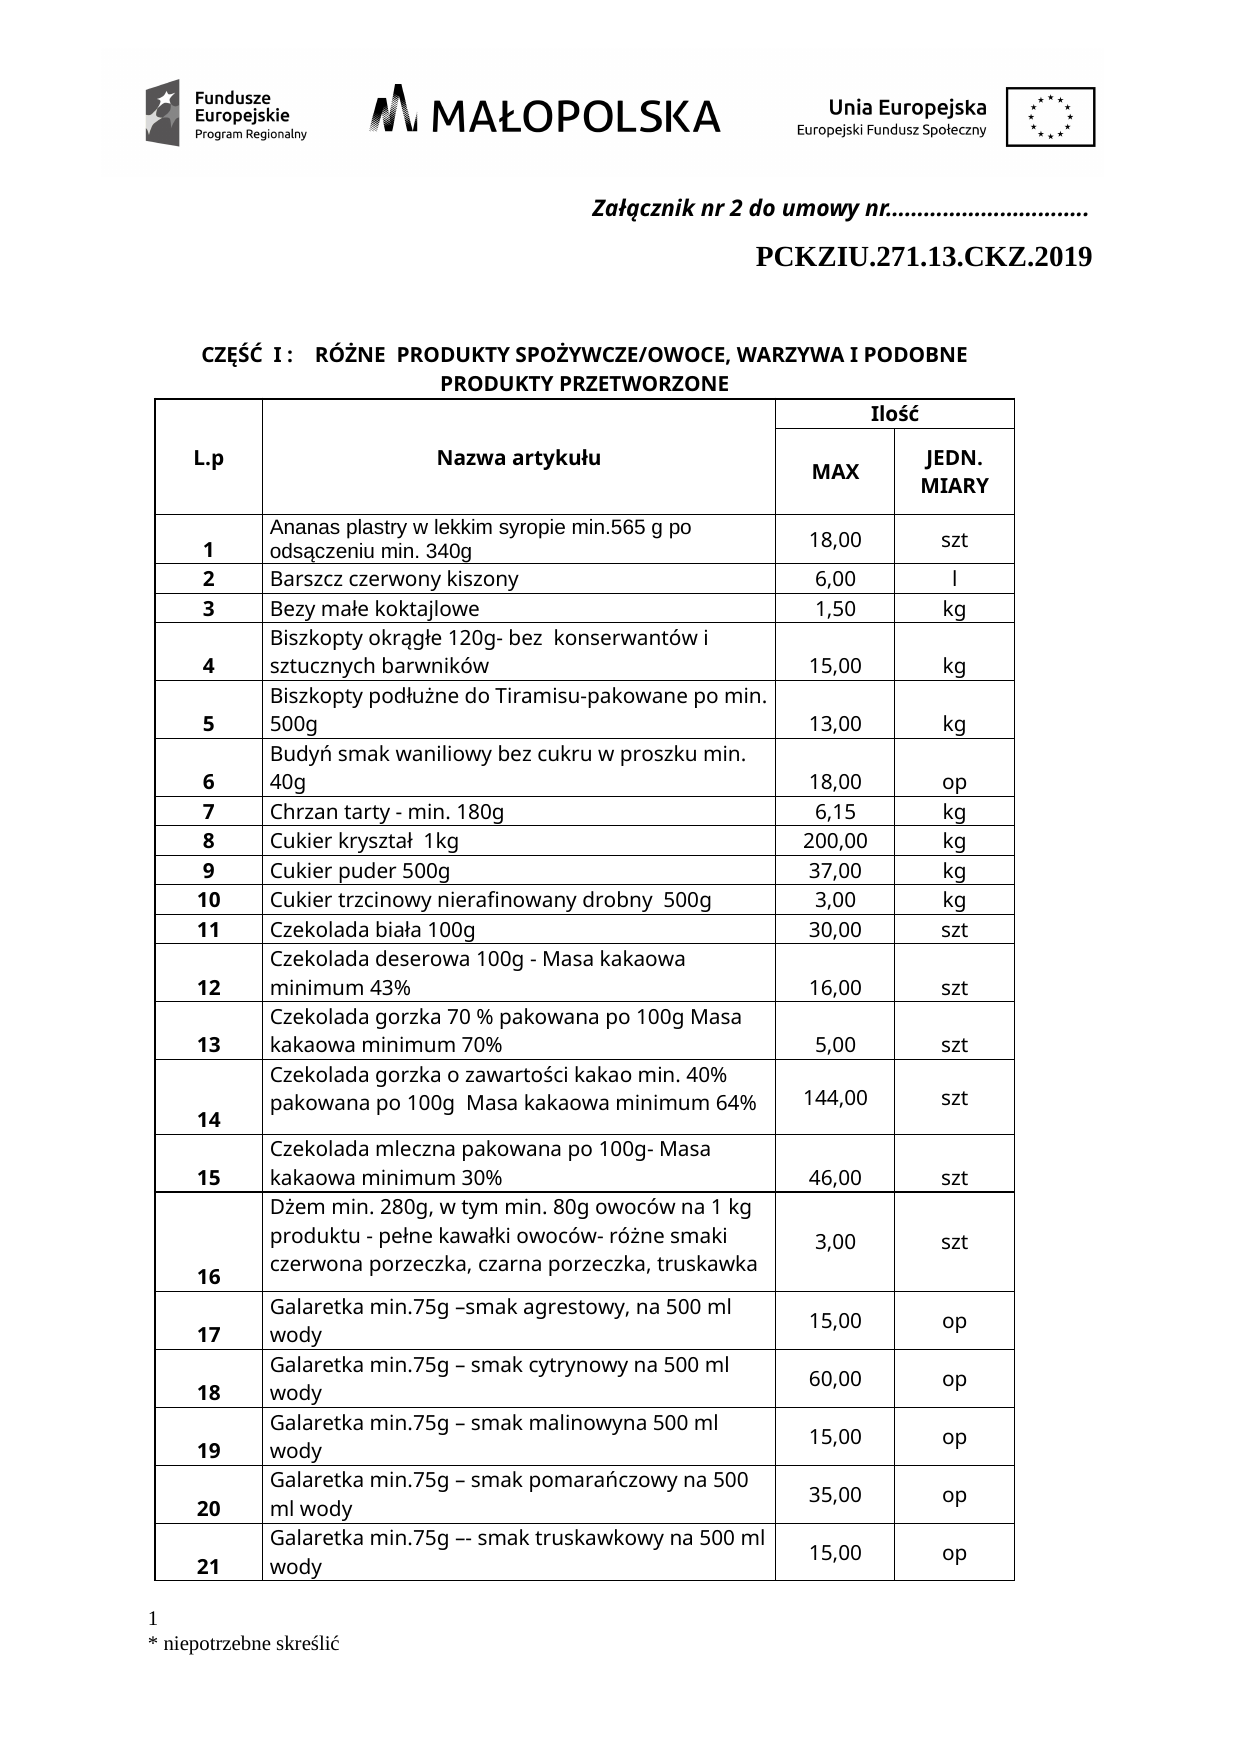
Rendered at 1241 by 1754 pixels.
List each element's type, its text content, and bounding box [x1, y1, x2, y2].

table_cell MAX [776, 429, 894, 514]
table_cell op [895, 1408, 1014, 1464]
table_cell 60,00 [776, 1350, 894, 1407]
table_cell szt [895, 1060, 1014, 1133]
table_cell Bezy małe koktajlowe [263, 594, 775, 622]
table_cell 15,00 [776, 1524, 894, 1580]
table_cell Galaretka min.75g – smak malinowyna 500 ml wody [263, 1408, 775, 1464]
table_cell Czekolada gorzka 70 % pakowana po 100g Masa kakaowa minimum 70% [263, 1002, 775, 1059]
table_cell op [895, 1466, 1014, 1522]
table_cell 8 [156, 826, 262, 855]
table_cell Barszcz czerwony kiszony [263, 564, 775, 593]
table_cell szt [895, 1135, 1014, 1191]
table_cell szt [895, 915, 1014, 943]
table_cell 3,00 [776, 885, 894, 914]
table_cell 5,00 [776, 1002, 894, 1059]
table_header CZĘŚĆ I : RÓŻNE PRODUKTY SPOŻYWCZE/OWOCE, WARZYWA I PODOBNE PRODUKTY PRZETWORZONE [155, 317, 1014, 397]
table_cell Cukier trzcinowy nierafinowany drobny 500g [263, 885, 775, 914]
table_cell Galaretka min.75g –- smak truskawkowy na 500 ml wody [263, 1524, 775, 1580]
table_cell Biszkopty podłużne do Tiramisu-pakowane po min. 500g [263, 681, 775, 738]
table_cell op [895, 1350, 1014, 1407]
table_cell 16 [156, 1193, 262, 1291]
table_header [148, 317, 155, 1581]
table_cell Budyń smak waniliowy bez cukru w proszku min. 40g [263, 739, 775, 796]
table_cell L.p [156, 400, 262, 514]
table_cell 2 [156, 564, 262, 593]
table_cell kg [895, 826, 1014, 855]
table_cell 9 [156, 856, 262, 884]
table_cell 6,15 [776, 797, 894, 825]
table_header [776, 317, 1018, 1581]
table_cell 16,00 [776, 944, 894, 1001]
table_cell 35,00 [776, 1466, 894, 1522]
table_cell kg [895, 681, 1014, 738]
table_cell 21 [156, 1524, 262, 1580]
table_cell 3,00 [776, 1193, 894, 1291]
table_cell 20 [156, 1466, 262, 1522]
table_cell Galaretka min.75g – smak pomarańczowy na 500 ml wody [263, 1466, 775, 1522]
text Załącznik nr 2 do umowy nr………………………….. [517, 177, 1093, 224]
table_cell l [895, 564, 1014, 593]
table_cell 3 [156, 594, 262, 622]
table_cell 1,50 [776, 594, 894, 622]
table_cell Czekolada biała 100g [263, 915, 775, 943]
table_cell szt [895, 944, 1014, 1001]
table_cell 5 [156, 681, 262, 738]
table_cell 200,00 [776, 826, 894, 855]
table_cell op [895, 1292, 1014, 1349]
text PCKZIU.271.13.CKZ.2019 [148, 239, 1093, 273]
table_cell Cukier puder 500g [263, 856, 775, 884]
table_cell JEDN. MIARY [895, 429, 1014, 514]
table_cell 1 [156, 515, 262, 563]
table_cell 12 [156, 944, 262, 1001]
table_cell 7 [156, 797, 262, 825]
table_cell 13 [156, 1002, 262, 1059]
table_cell 18 [156, 1350, 262, 1407]
table_cell szt [895, 1193, 1014, 1291]
table_cell kg [895, 623, 1014, 680]
table_cell Chrzan tarty - min. 180g [263, 797, 775, 825]
table_cell Czekolada gorzka o zawartości kakao min. 40% pakowana po 100g Masa kakaowa minimum 64% [263, 1060, 775, 1133]
table_cell kg [895, 797, 1014, 825]
table_cell Nazwa artykułu [263, 400, 775, 514]
table_cell op [895, 739, 1014, 796]
table_cell 15,00 [776, 623, 894, 680]
table_cell 19 [156, 1408, 262, 1464]
table_cell 30,00 [776, 915, 894, 943]
table_cell Cukier kryształ 1kg [263, 826, 775, 855]
table_cell Ananas plastry w lekkim syropie min.565 g po odsączeniu min. 340g [263, 515, 775, 563]
table_cell 10 [156, 885, 262, 914]
table_header [1018, 317, 1112, 1581]
table_cell 4 [156, 623, 262, 680]
table_cell kg [895, 885, 1014, 914]
table_cell 15,00 [776, 1408, 894, 1464]
table_cell 18,00 [776, 515, 894, 563]
table_cell 13,00 [776, 681, 894, 738]
table_cell 11 [156, 915, 262, 943]
table_cell 144,00 [776, 1060, 894, 1133]
table_cell 17 [156, 1292, 262, 1349]
table_cell 37,00 [776, 856, 894, 884]
table_cell Ilość [776, 400, 1014, 428]
table_cell 46,00 [776, 1135, 894, 1191]
table_cell szt [895, 515, 1014, 563]
table_cell op [895, 1524, 1014, 1580]
table_cell kg [895, 856, 1014, 884]
table_cell 14 [156, 1060, 262, 1133]
table_cell Galaretka min.75g – smak cytrynowy na 500 ml wody [263, 1350, 775, 1407]
table_cell 6 [156, 739, 262, 796]
table_cell 18,00 [776, 739, 894, 796]
table_cell Biszkopty okrągłe 120g- bez konserwantów i sztucznych barwników [263, 623, 775, 680]
table_cell 15,00 [776, 1292, 894, 1349]
table_cell Dżem min. 280g, w tym min. 80g owoców na 1 kg produktu - pełne kawałki owoców- różne smaki czerwona porzeczka, czarna porzeczka, truskawka [263, 1193, 775, 1291]
table_cell Czekolada mleczna pakowana po 100g- Masa kakaowa minimum 30% [263, 1135, 775, 1191]
table_cell Galaretka min.75g –smak agrestowy, na 500 ml wody [263, 1292, 775, 1349]
table_cell kg [895, 594, 1014, 622]
table_cell szt [895, 1002, 1014, 1059]
table_cell Czekolada deserowa 100g - Masa kakaowa minimum 43% [263, 944, 775, 1001]
table_cell 15 [156, 1135, 262, 1191]
table_cell 6,00 [776, 564, 894, 593]
table_header [1113, 317, 1206, 1581]
